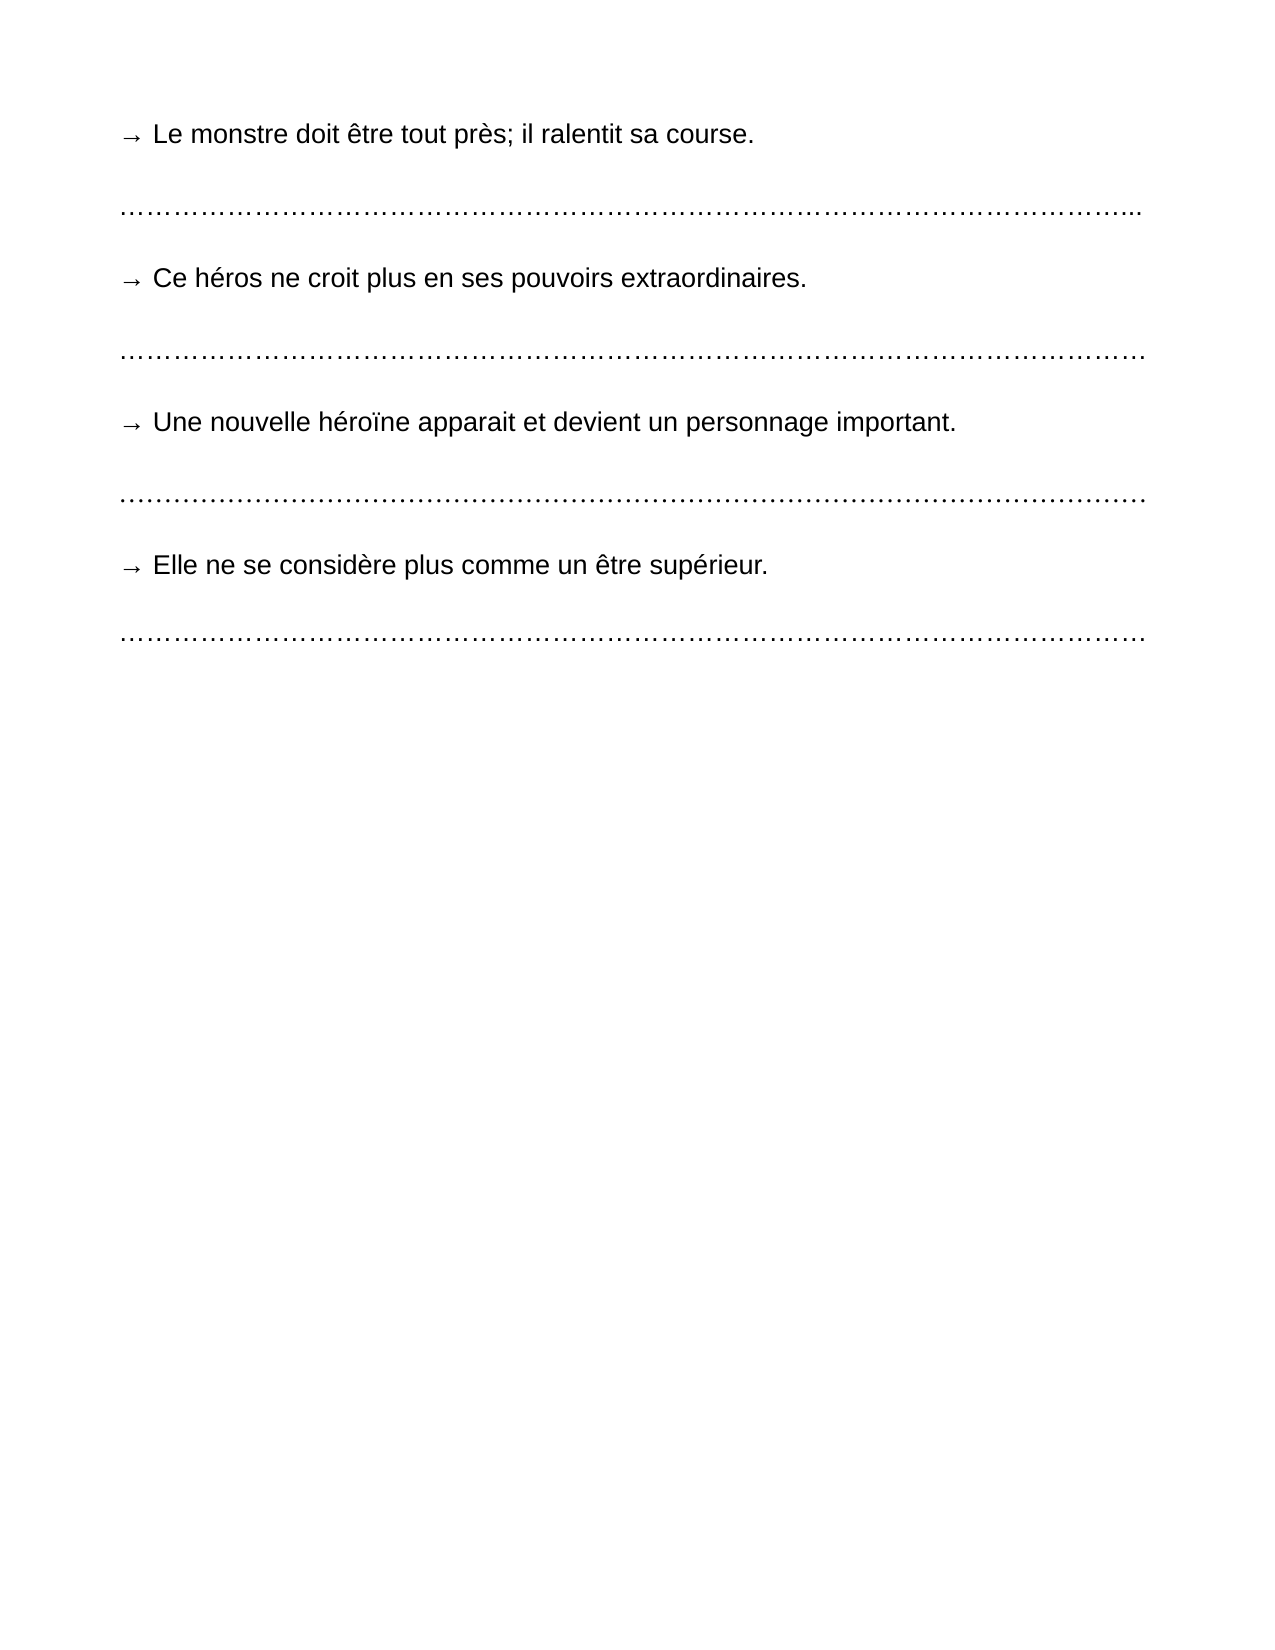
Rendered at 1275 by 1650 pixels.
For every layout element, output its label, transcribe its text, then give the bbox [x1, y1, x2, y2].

list → Une nouvelle héroïne apparait et devient un personnage important. [118, 406, 1157, 437]
list → Le monstre doit être tout près; il ralentit sa course. [118, 118, 1157, 149]
text …………………………………………………………………………………………………… [118, 334, 1157, 365]
list → Ce héros ne croit plus en ses pouvoirs extraordinaires. [118, 262, 1157, 293]
list → Elle ne se considère plus comme un être supérieur. [118, 549, 1157, 580]
text …………………………………………………………………………………………………… [118, 477, 1157, 508]
text …………………………………………………………………………………………………... [118, 190, 1157, 221]
text …………………………………………………………………………………………………… [118, 616, 1157, 647]
